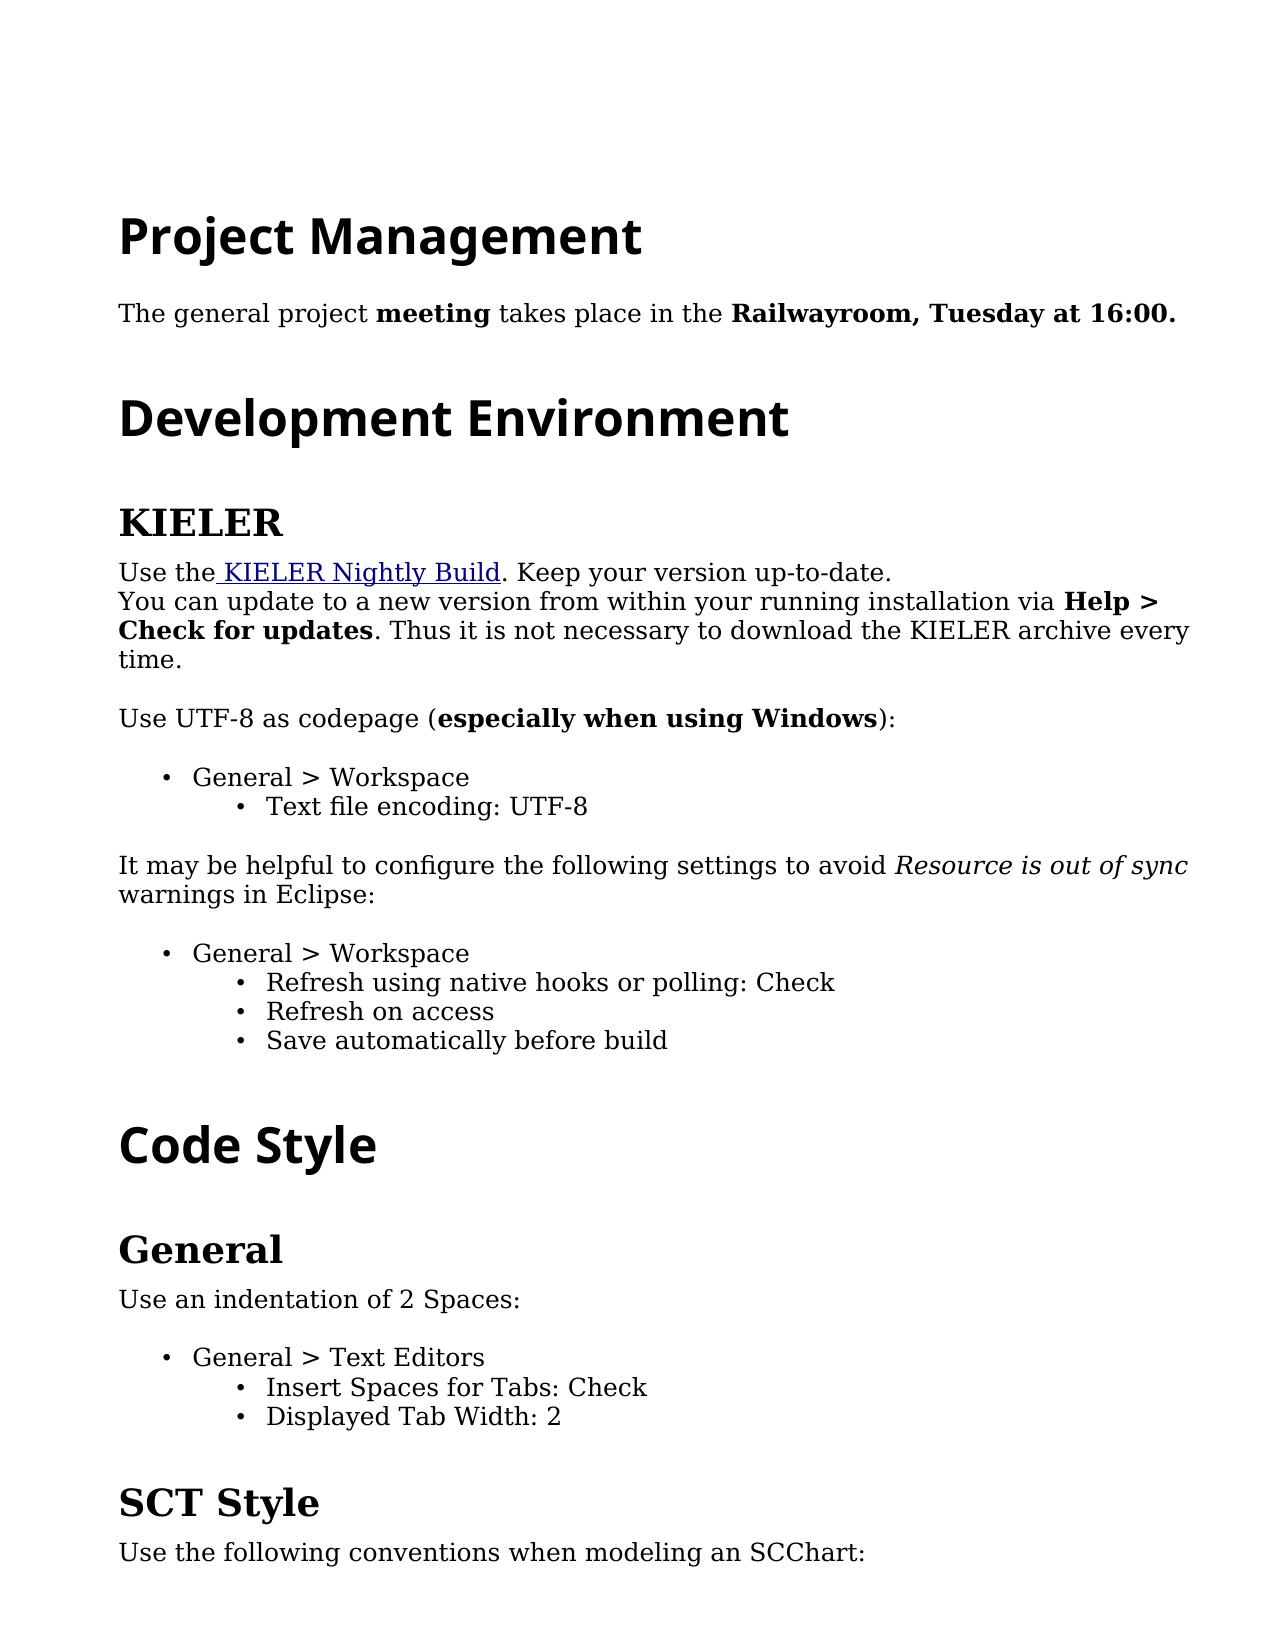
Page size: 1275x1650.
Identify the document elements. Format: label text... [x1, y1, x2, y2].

list General > Text Editors [162, 1344, 1216, 1373]
list Text file encoding: UTF-8 [236, 792, 1216, 822]
list Displayed Tab Width: 2 [236, 1402, 1216, 1431]
subtitle SCT Style [118, 1481, 1216, 1526]
text Use UTF-8 as codepage (especially when using Windows): [118, 704, 1216, 734]
subtitle General [118, 1228, 1216, 1272]
text It may be helpful to configure the following settings to avoid Resource is out of sync warnings in Eclipse: [118, 851, 1216, 909]
text The general project meeting takes place in the Railwayroom, Tuesday at 16:00. [118, 299, 1216, 328]
list Save automatically before build [236, 1026, 1216, 1056]
list General > Workspace [162, 939, 1216, 968]
text Use the following conventions when modeling an SCChart: [118, 1538, 1216, 1567]
text Use the KIELER Nightly Build. Keep your version up-to-date. You can update to a new version from within your running installation via Help > Check for updates. Thus it is not necessary to download the KIELER archive every time. [118, 558, 1216, 675]
list Refresh using native hooks or polling: Check [236, 968, 1216, 997]
subtitle Project Management [118, 201, 1216, 269]
list Refresh on access [236, 997, 1216, 1026]
list Insert Spaces for Tabs: Check [236, 1373, 1216, 1402]
subtitle KIELER [118, 501, 1216, 545]
text Use an indentation of 2 Spaces: [118, 1285, 1216, 1314]
subtitle Development Environment [118, 383, 1216, 451]
list General > Workspace [162, 763, 1216, 792]
subtitle Code Style [118, 1110, 1216, 1178]
